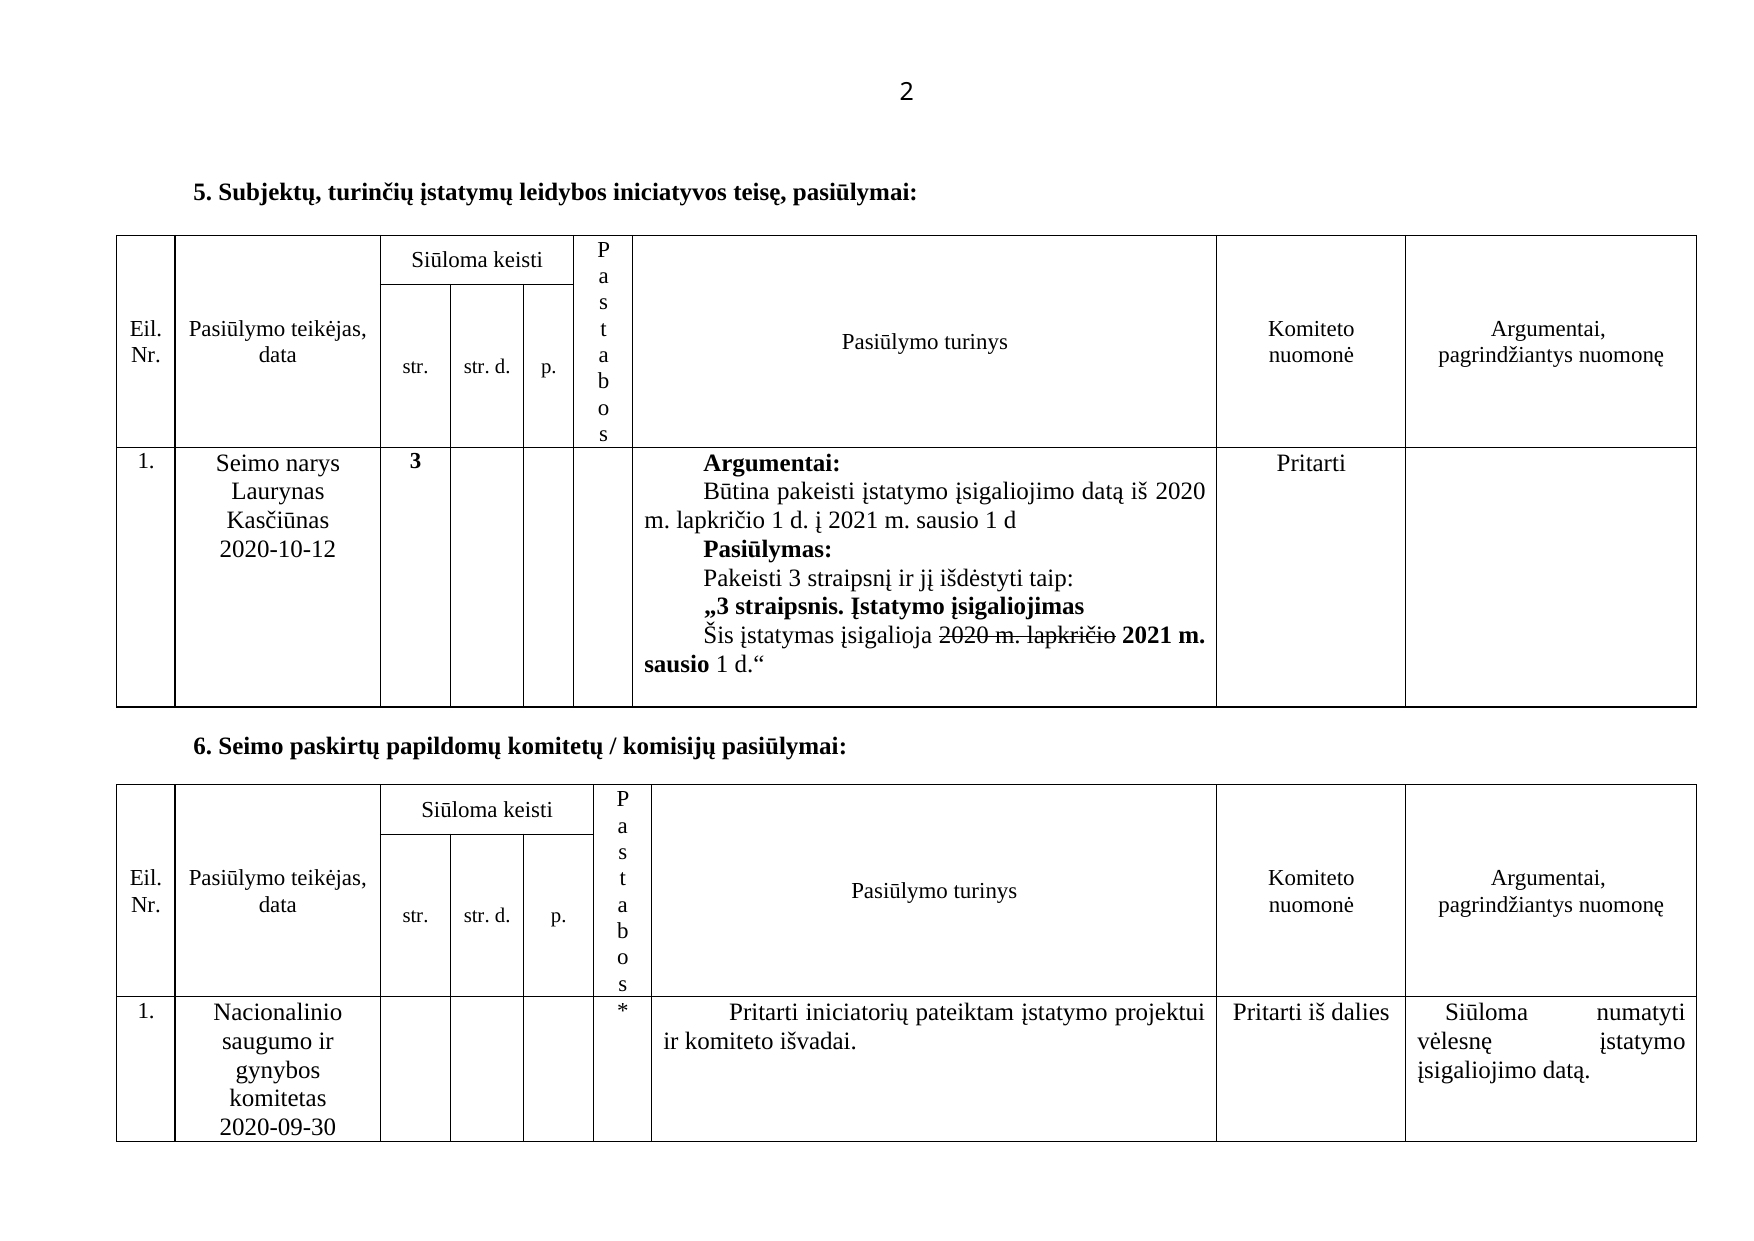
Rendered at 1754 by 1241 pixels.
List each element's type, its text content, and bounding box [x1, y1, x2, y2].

table_cell str. d. [451, 835, 523, 996]
table_cell str. d. [451, 285, 523, 447]
table_cell p. [524, 285, 573, 447]
text 6. Seimo paskirtų papildomų komitetų / komisijų pasiūlymai: [118, 731, 1695, 760]
table_header Pasiūlymo teikėjas, data [176, 785, 380, 996]
table_cell Siūloma numatyti vėlesnę įstatymo įsigaliojimo datą. [1406, 997, 1696, 1141]
table_cell [1406, 448, 1696, 706]
table_cell Argumentai: Būtina pakeisti įstatymo įsigaliojimo datą iš 2020 m. lapkričio 1 d. į 2021 m. sausio 1 d Pasiūlymas: Pakeisti 3 straipsnį ir jį išdėstyti taip: „3 straipsnis. Įstatymo įsigaliojimas Šis įstatymas įsigalioja 2020 m. lapkričio 2021 m. sausio 1 d.“ [633, 448, 1216, 706]
table_cell * [594, 997, 651, 1141]
table_cell [574, 448, 632, 706]
table_cell [451, 997, 523, 1141]
table_cell Pritarti iš dalies [1217, 997, 1405, 1141]
table_cell Pritarti [1217, 448, 1405, 706]
table_cell str. [381, 285, 450, 447]
table_header Pasiūlymo turinys [652, 785, 1216, 996]
table_cell str. [381, 835, 450, 996]
table_header Pastabos [594, 785, 651, 996]
table_header Argumentai, pagrindžiantys nuomonę [1406, 236, 1696, 447]
table_cell Nacionalinio saugumo ir gynybos komitetas 2020-09-30 [176, 997, 380, 1141]
table_header Siūloma keisti [381, 236, 573, 284]
table_cell 1. [117, 997, 174, 1141]
table_header Siūloma keisti [381, 785, 593, 833]
table_header Pasiūlymo teikėjas, data [176, 236, 380, 447]
text 5. Subjektų, turinčių įstatymų leidybos iniciatyvos teisę, pasiūlymai: [118, 177, 1695, 206]
table_header Eil. Nr. [117, 236, 174, 447]
table_cell [524, 997, 593, 1141]
table_cell Seimo narys Laurynas Kasčiūnas 2020-10-12 [176, 448, 380, 706]
table_header Pastabos [574, 236, 632, 447]
table_cell 1. [117, 448, 174, 706]
table_header Argumentai, pagrindžiantys nuomonę [1406, 785, 1696, 996]
table_cell Pritarti iniciatorių pateiktam įstatymo projektui ir komiteto išvadai. [652, 997, 1216, 1141]
table_cell p. [524, 835, 593, 996]
table_header Komiteto nuomonė [1217, 236, 1405, 447]
table_cell 3 [381, 448, 450, 706]
table_header Pasiūlymo turinys [633, 236, 1216, 447]
table_header Eil. Nr. [117, 785, 174, 996]
table_cell [381, 997, 450, 1141]
table_cell [524, 448, 573, 706]
table_header Komiteto nuomonė [1217, 785, 1405, 996]
table_cell [451, 448, 523, 706]
